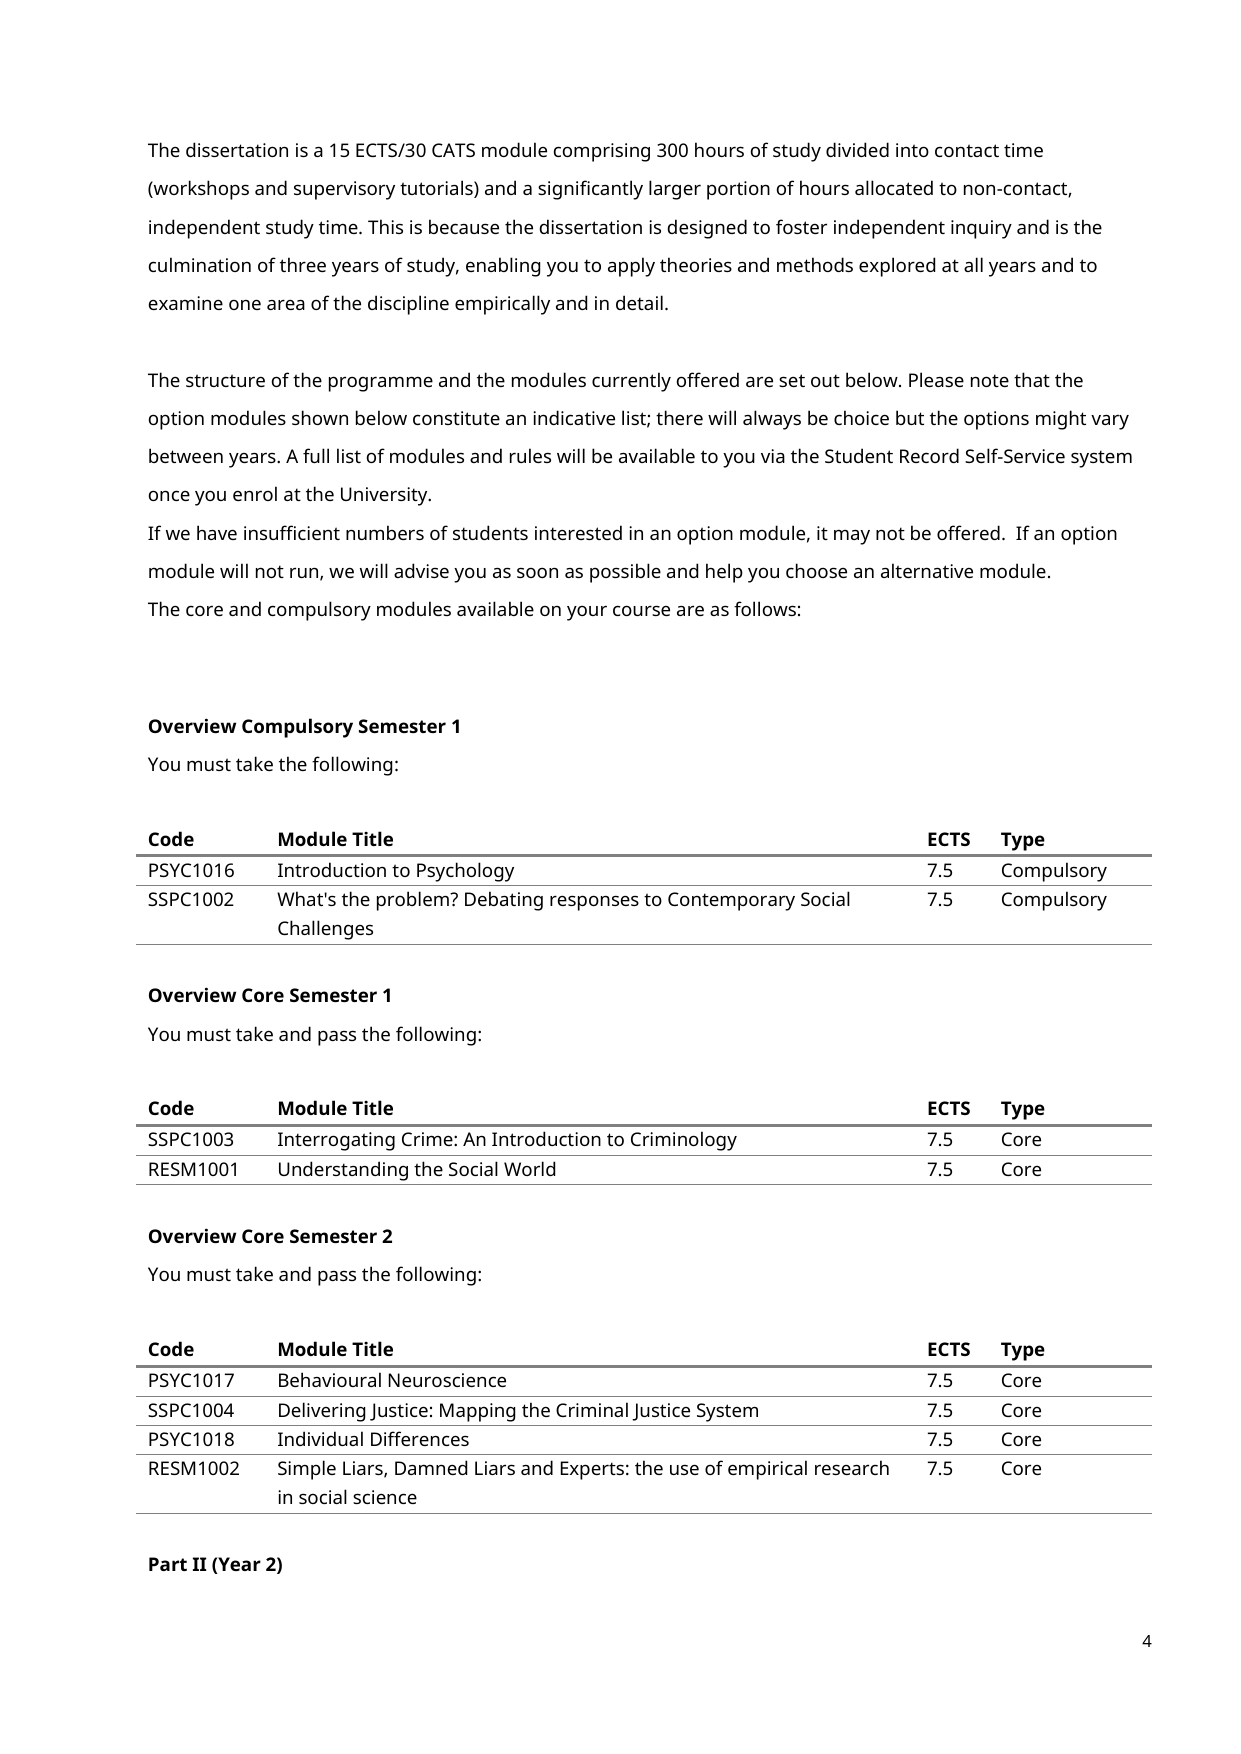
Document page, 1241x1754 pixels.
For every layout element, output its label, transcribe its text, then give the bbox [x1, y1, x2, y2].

table_cell Overview Core Semester 2 You must take and pass the following: [136, 1185, 1152, 1336]
table_cell Core [989, 1156, 1152, 1184]
table_cell RESM1001 [136, 1156, 266, 1184]
table_cell Core [989, 1455, 1152, 1512]
table_cell 7.5 [916, 1156, 989, 1184]
table_cell Core [989, 1397, 1152, 1425]
table_cell SSPC1003 [136, 1127, 266, 1155]
table_cell Compulsory [989, 886, 1152, 943]
table_cell PSYC1017 [136, 1368, 266, 1396]
table_cell PSYC1016 [136, 857, 266, 885]
table_cell Code [136, 1095, 266, 1124]
table_cell Compulsory [989, 857, 1152, 885]
table_cell 7.5 [916, 857, 989, 885]
table_cell Code [136, 826, 266, 854]
table_cell 7.5 [916, 1397, 989, 1425]
table_cell ECTS [916, 1095, 989, 1124]
table_cell Behavioural Neuroscience [266, 1368, 916, 1396]
table_cell PSYC1018 [136, 1426, 266, 1454]
table_cell Delivering Justice: Mapping the Criminal Justice System [266, 1397, 916, 1425]
table_cell 7.5 [916, 1127, 989, 1155]
table_cell RESM1002 [136, 1455, 266, 1512]
table_cell Module Title [266, 1095, 916, 1124]
table_cell What's the problem? Debating responses to Contemporary Social Challenges [266, 886, 916, 943]
table_cell ECTS [916, 1336, 989, 1364]
table_cell Individual Differences [266, 1426, 916, 1454]
table_cell 7.5 [916, 886, 989, 943]
table_cell Interrogating Crime: An Introduction to Criminology [266, 1127, 916, 1155]
table_cell Type [989, 826, 1152, 854]
table_cell Core [989, 1426, 1152, 1454]
table_cell Understanding the Social World [266, 1156, 916, 1184]
table_cell Type [989, 1336, 1152, 1364]
table_cell Code [136, 1336, 266, 1364]
table_cell Module Title [266, 1336, 916, 1364]
table_cell 7.5 [916, 1455, 989, 1512]
table_cell Type [989, 1095, 1152, 1124]
table_cell 7.5 [916, 1426, 989, 1454]
table_cell Overview Compulsory Semester 1 You must take the following: [136, 675, 1152, 826]
table_cell Core [989, 1368, 1152, 1396]
table_cell Overview Core Semester 1 You must take and pass the following: [136, 945, 1152, 1095]
table_cell ECTS [916, 826, 989, 854]
table_cell 7.5 [916, 1368, 989, 1396]
table_cell SSPC1002 [136, 886, 266, 943]
table_header The dissertation is a 15 ECTS/30 CATS module comprising 300 hours of study divided into contact time (workshops and supervisory tutorials) and a significantly larger portion of hours allocated to non-contact, independent study time. This is because the dissertation is designed to foster independent inquiry and is the culmination of three years of study, enabling you to apply theories and methods explored at all years and to examine one area of the discipline empirically and in detail. The structure of the programme and the modules currently offered are set out below. Please note that the option modules shown below constitute an indicative list; there will always be choice but the options might vary between years. A full list of modules and rules will be available to you via the Student Record Self-Service system once you enrol at the University. If we have insufficient numbers of students interested in an option module, it may not be offered. If an option module will not run, we will advise you as soon as possible and help you choose an alternative module. The core and compulsory modules available on your course are as follows: [136, 99, 1152, 675]
table_cell Module Title [266, 826, 916, 854]
table_cell Core [989, 1127, 1152, 1155]
table_cell SSPC1004 [136, 1397, 266, 1425]
table_cell Simple Liars, Damned Liars and Experts: the use of empirical research in social science [266, 1455, 916, 1512]
table_cell Part II (Year 2) [136, 1514, 1152, 1588]
table_cell Introduction to Psychology [266, 857, 916, 885]
